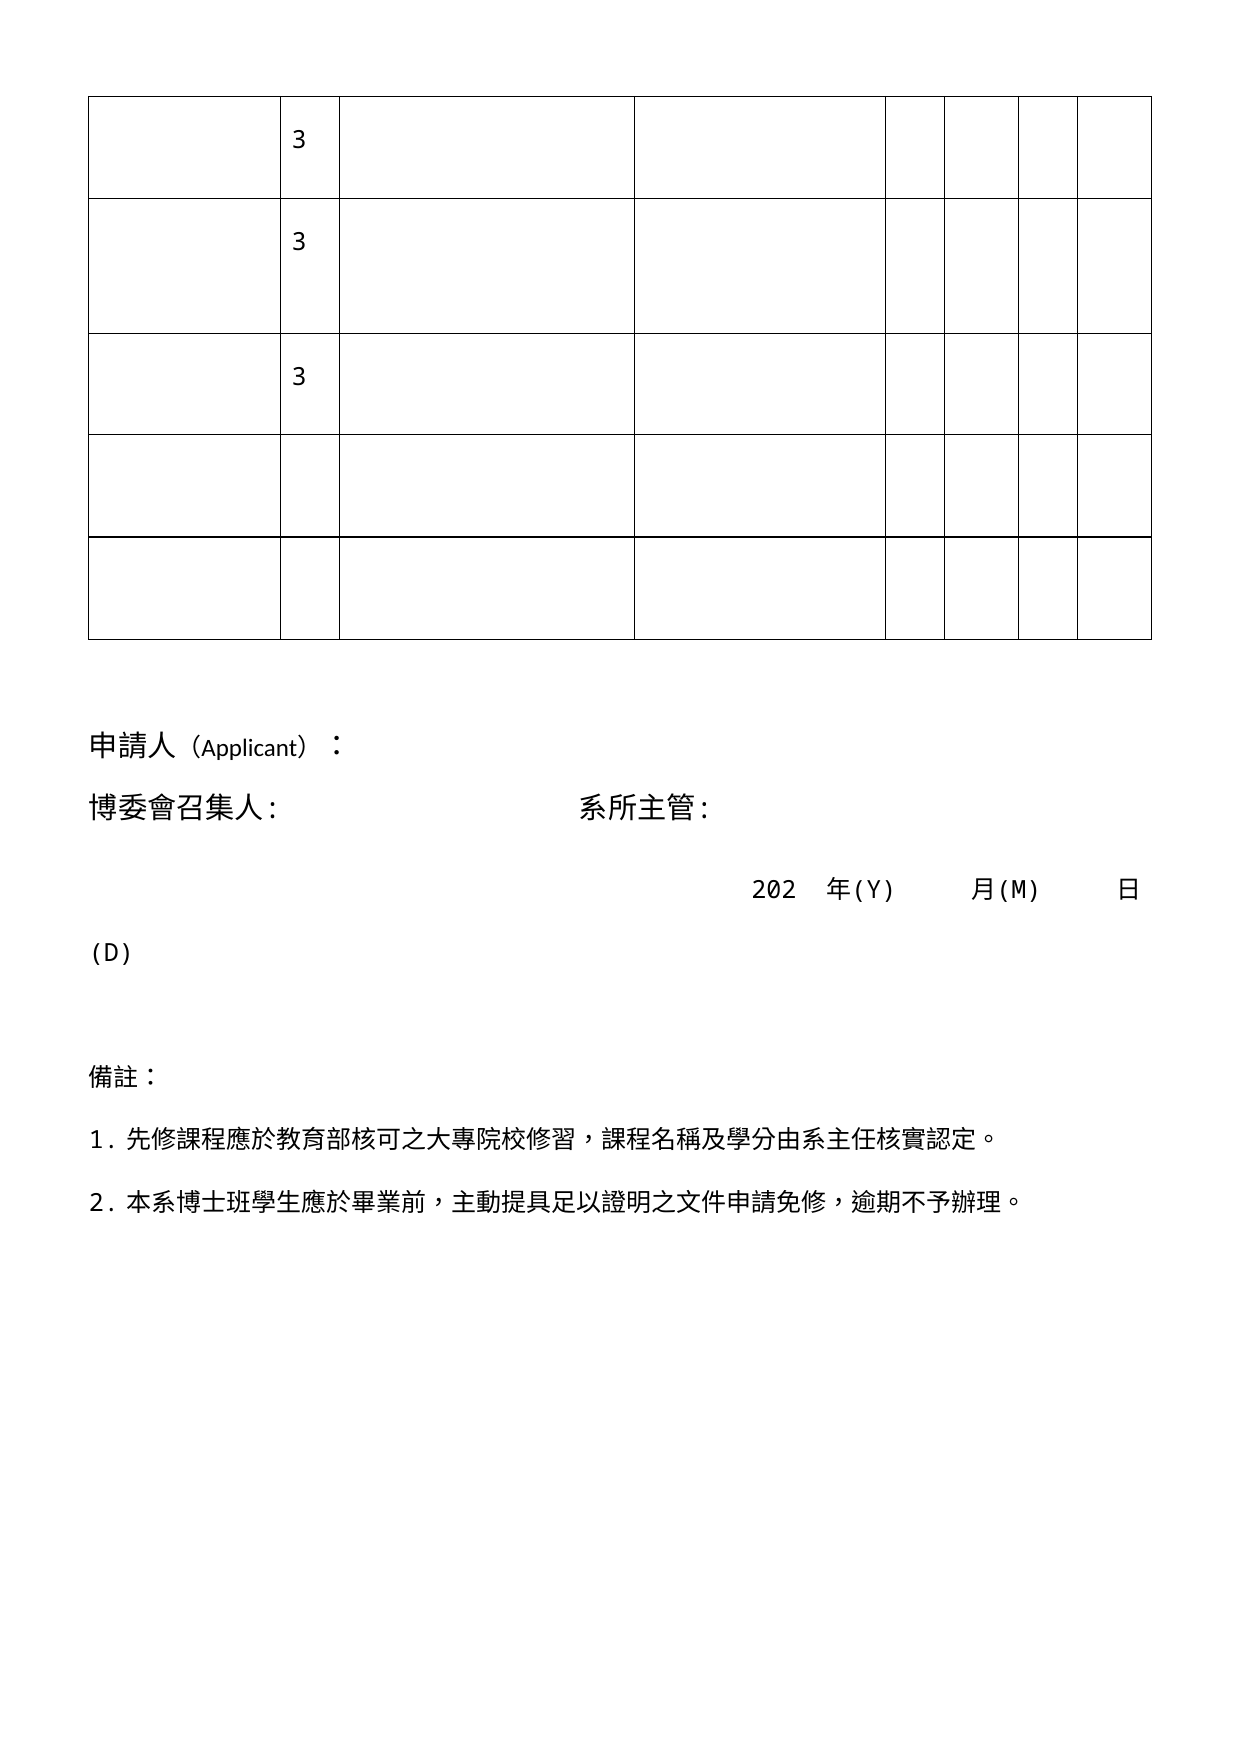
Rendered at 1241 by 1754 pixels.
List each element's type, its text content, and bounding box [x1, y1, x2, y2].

table_cell [89, 334, 280, 434]
table_cell [635, 538, 885, 639]
table_cell [635, 334, 885, 434]
table_cell [89, 199, 280, 333]
table_cell [635, 97, 885, 198]
table_cell [886, 334, 944, 434]
table_cell [340, 538, 634, 639]
table_cell [1078, 435, 1151, 536]
table_cell [945, 97, 1018, 198]
table_cell [886, 538, 944, 639]
table_cell [89, 435, 280, 536]
table_cell [89, 538, 280, 639]
table_cell [635, 199, 885, 333]
table_cell [1078, 97, 1151, 198]
table_cell [1019, 97, 1077, 198]
table_cell [340, 334, 634, 434]
table_cell [945, 435, 1018, 536]
table_cell [886, 199, 944, 333]
table_cell [1078, 334, 1151, 434]
table_cell [1019, 334, 1077, 434]
table_cell [340, 435, 634, 536]
table_cell [1019, 435, 1077, 536]
table_cell [635, 435, 885, 536]
table_cell 3 [281, 97, 339, 198]
table_cell [1019, 538, 1077, 639]
text 申請人（Applicant）： 博委會召集人: 系所主管: [89, 702, 1152, 827]
table_cell [281, 435, 339, 536]
table_cell 3 [281, 334, 339, 434]
table_cell [886, 435, 944, 536]
table_cell [89, 97, 280, 198]
text 202 年(Y) 月(M) 日(D) [89, 846, 1152, 971]
table_cell [281, 538, 339, 639]
text 備註： [89, 1033, 1152, 1096]
table_cell [945, 334, 1018, 434]
table_cell [340, 97, 634, 198]
list 先修課程應於教育部核可之大專院校修習，課程名稱及學分由系主任核實認定。 [89, 1096, 1152, 1158]
table_cell [945, 199, 1018, 333]
table_cell [340, 199, 634, 333]
table_cell [886, 97, 944, 198]
table_cell [1078, 199, 1151, 333]
table_cell [1078, 538, 1151, 639]
table_cell [945, 538, 1018, 639]
table_cell [1019, 199, 1077, 333]
table_cell 3 [281, 199, 339, 333]
list 本系博士班學生應於畢業前，主動提具足以證明之文件申請免修，逾期不予辦理。 [89, 1158, 1152, 1221]
